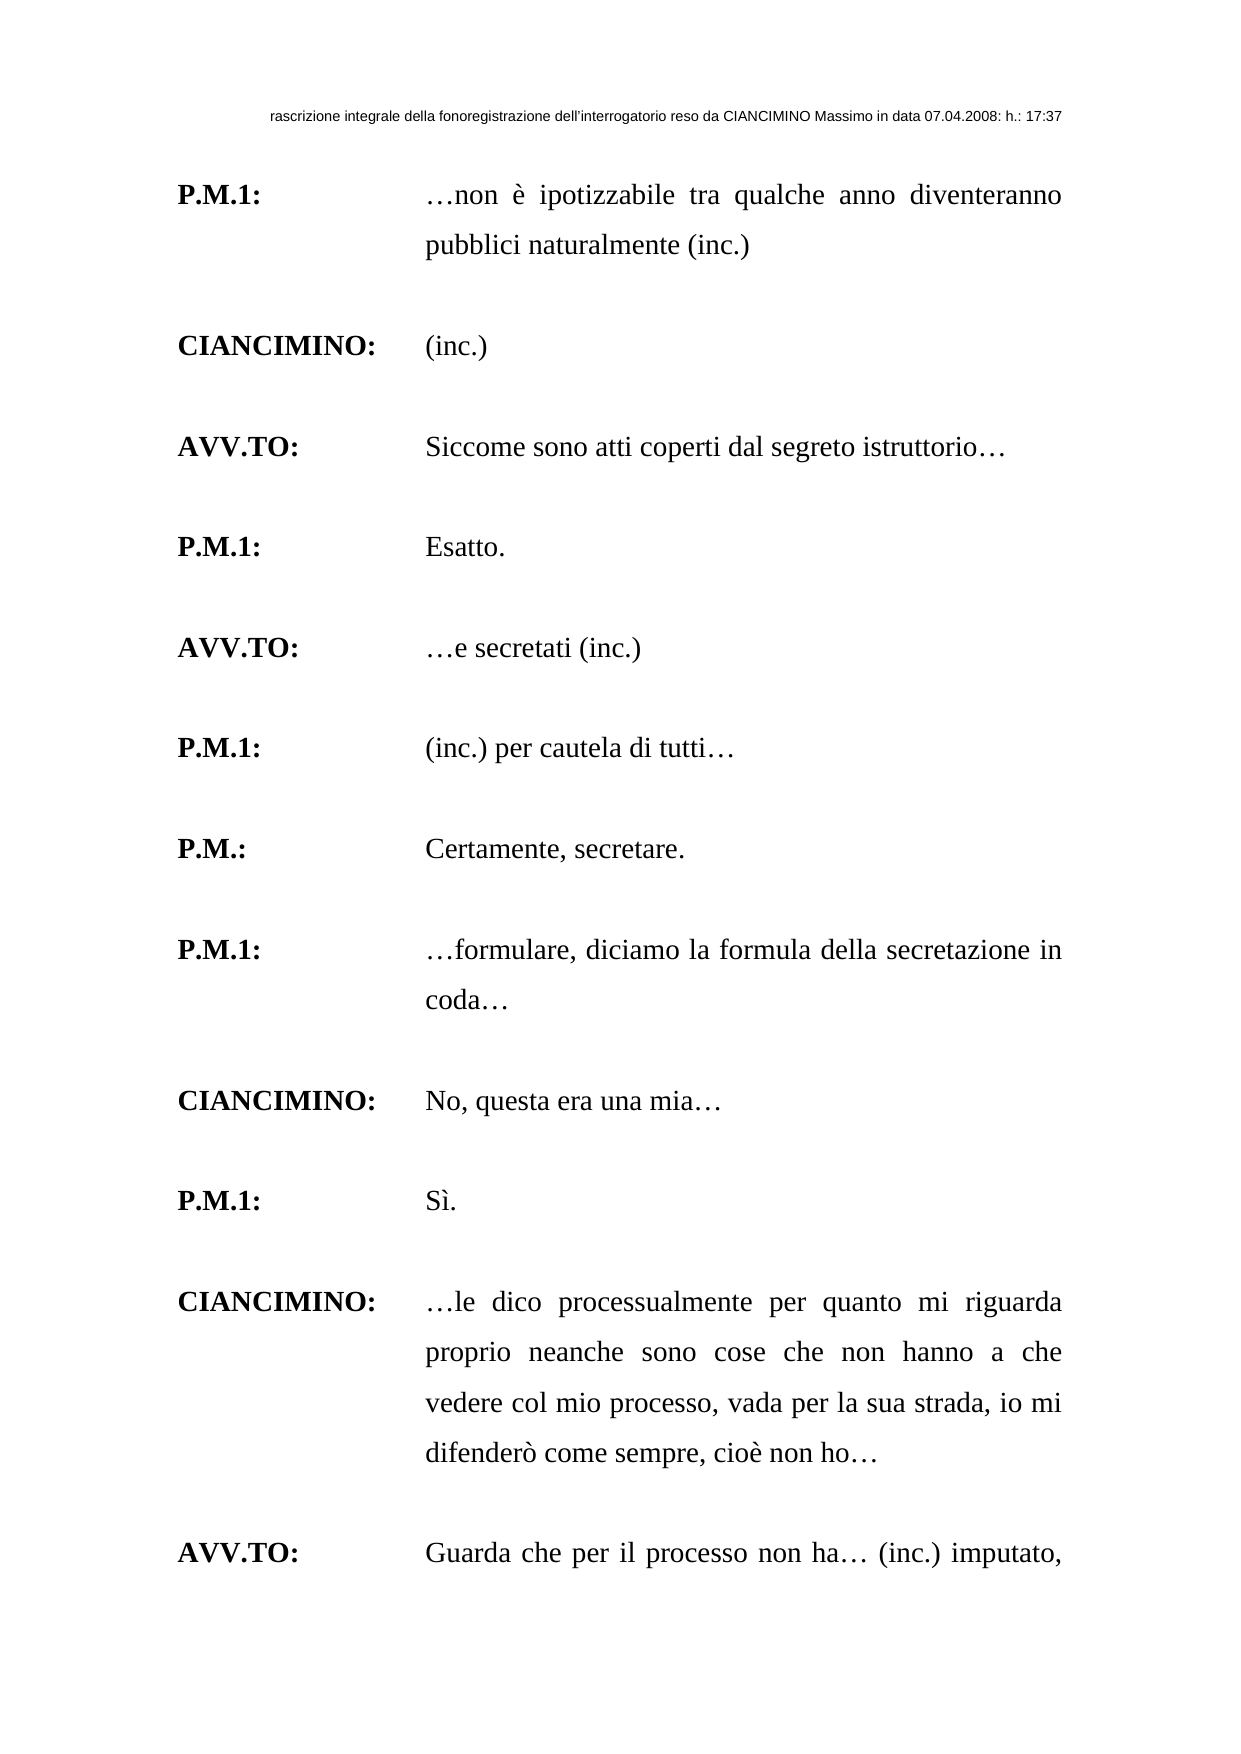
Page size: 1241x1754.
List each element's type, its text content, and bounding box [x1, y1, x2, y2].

text AVV.TO: Guarda che per il processo non ha… (inc.) imputato, [177, 1536, 1063, 1569]
text P.M.1: …non è ipotizzabile tra qualche anno diventeranno pubblici naturalmente (inc.) [177, 177, 1063, 261]
text CIANCIMINO: No, questa era una mia… [177, 1083, 1063, 1116]
text AVV.TO: …e secretati (inc.) [177, 630, 1063, 663]
text P.M.1: (inc.) per cautela di tutti… [177, 731, 1063, 764]
text P.M.1: Sì. [177, 1183, 1063, 1217]
text P.M.1: …formulare, diciamo la formula della secretazione in coda… [177, 932, 1063, 1016]
text P.M.: Certamente, secretare. [177, 831, 1063, 865]
text AVV.TO: Siccome sono atti coperti dal segreto istruttorio… [177, 429, 1063, 462]
text P.M.1: Esatto. [177, 529, 1063, 563]
text CIANCIMINO: (inc.) [177, 328, 1063, 362]
text CIANCIMINO: …le dico processualmente per quanto mi riguarda proprio neanche sono cose che non hanno a che vedere col mio processo, vada per la sua strada, io mi difenderò come sempre, cioè non ho… [177, 1284, 1063, 1468]
